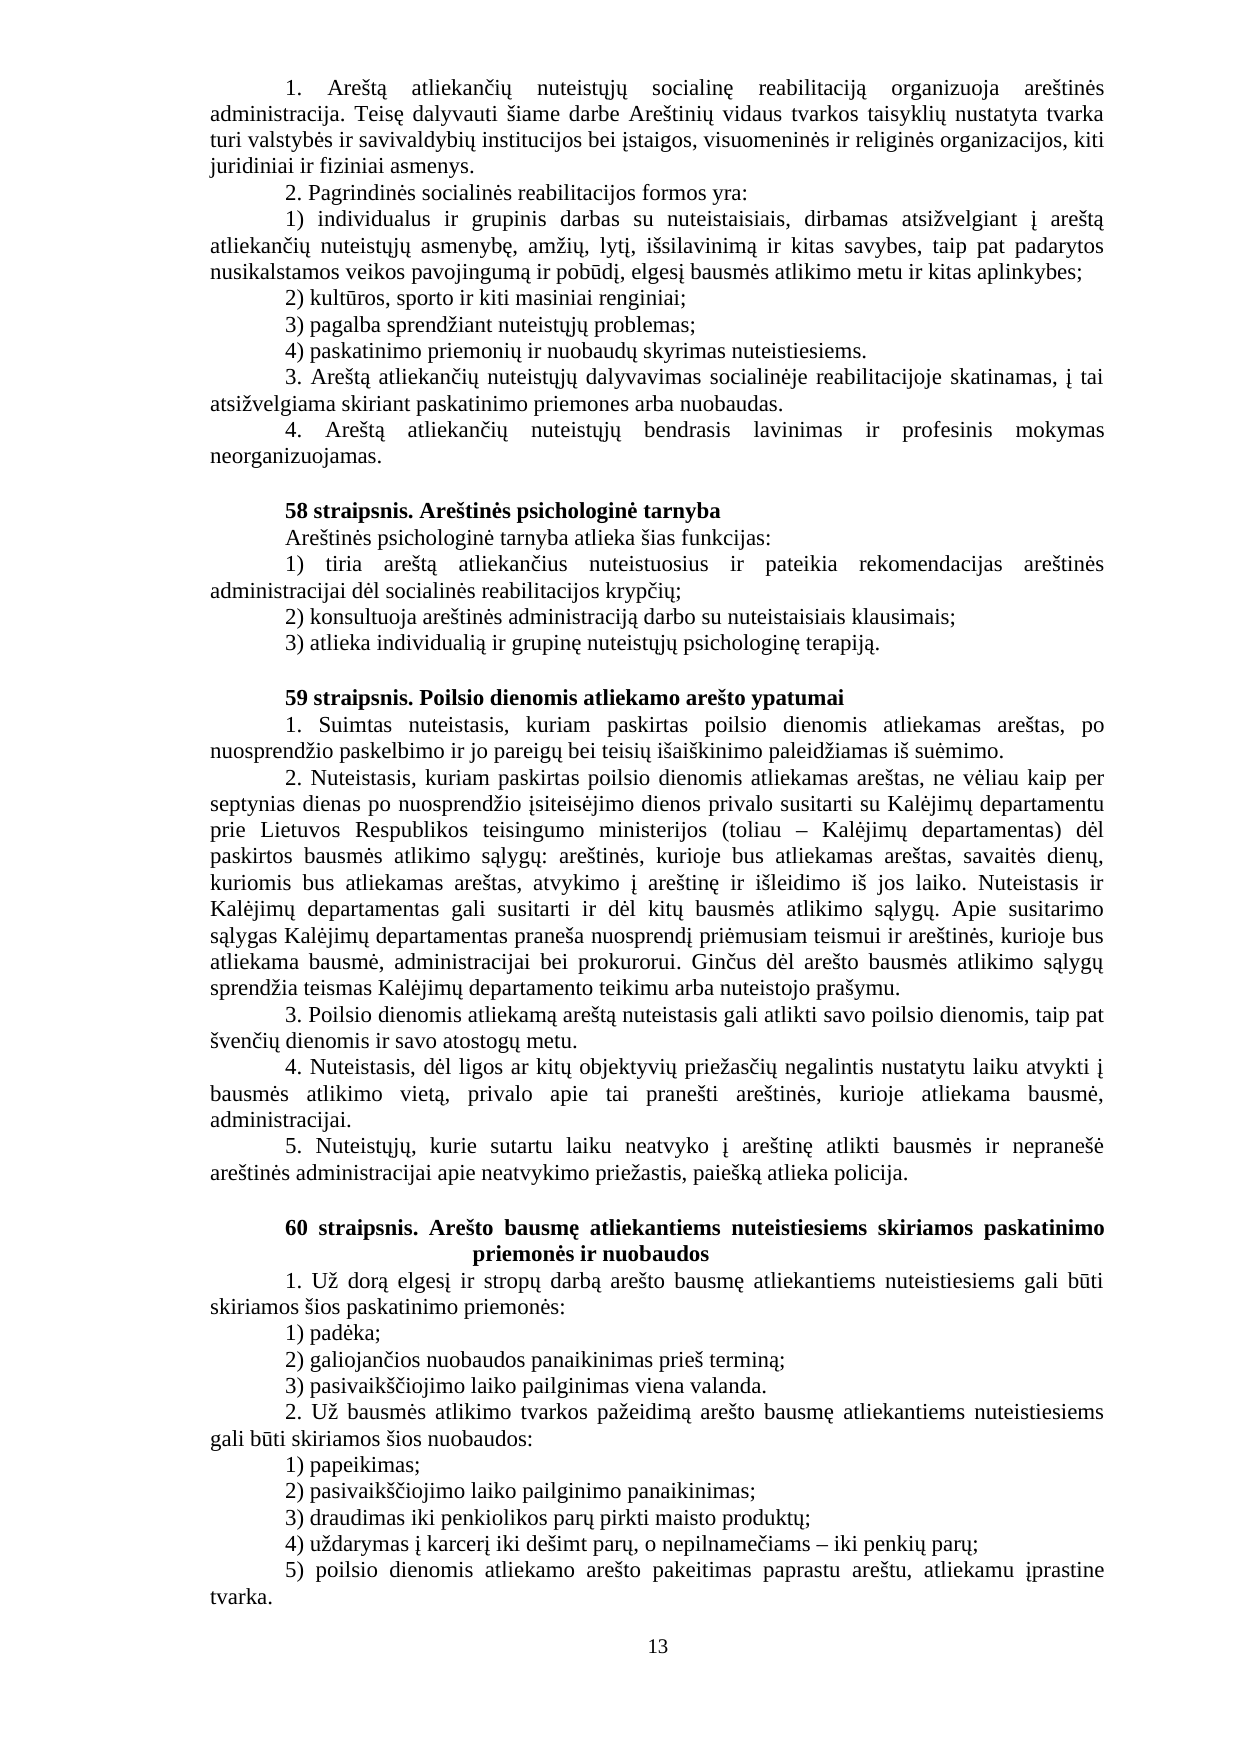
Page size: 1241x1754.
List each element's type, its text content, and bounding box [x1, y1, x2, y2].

text 1. Suimtas nuteistasis, kuriam paskirtas poilsio dienomis atliekamas areštas, po nuosprendžio paskelbimo ir jo pareigų bei teisių išaiškinimo paleidžiamas iš suėmimo. [210, 711, 1106, 763]
text 2. Pagrindinės socialinės reabilitacijos formos yra: [210, 179, 1106, 205]
text 1) padėka; [210, 1319, 1106, 1346]
text 5) poilsio dienomis atliekamo arešto pakeitimas paprastu areštu, atliekamu įprastine tvarka. [210, 1557, 1106, 1609]
text 4. Nuteistasis, dėl ligos ar kitų objektyvių priežasčių negalintis nustatytu laiku atvykti į bausmės atlikimo vietą, privalo apie tai pranešti areštinės, kurioje atliekama bausmė, administracijai. [210, 1053, 1106, 1132]
text 2. Nuteistasis, kuriam paskirtas poilsio dienomis atliekamas areštas, ne vėliau kaip per septynias dienas po nuosprendžio įsiteisėjimo dienos privalo susitarti su Kalėjimų departamentu prie Lietuvos Respublikos teisingumo ministerijos (toliau – Kalėjimų departamentas) dėl paskirtos bausmės atlikimo sąlygų: areštinės, kurioje bus atliekamas areštas, savaitės dienų, kuriomis bus atliekamas areštas, atvykimo į areštinę ir išleidimo iš jos laiko. Nuteistasis ir Kalėjimų departamentas gali susitarti ir dėl kitų bausmės atlikimo sąlygų. Apie susitarimo sąlygas Kalėjimų departamentas praneša nuosprendį priėmusiam teismui ir areštinės, kurioje bus atliekama bausmė, administracijai bei prokurorui. Ginčus dėl arešto bausmės atlikimo sąlygų sprendžia teismas Kalėjimų departamento teikimu arba nuteistojo prašymu. [210, 763, 1106, 1001]
text 3) pagalba sprendžiant nuteistųjų problemas; [210, 311, 1106, 337]
text 4) uždarymas į karcerį iki dešimt parų, o nepilnamečiams – iki penkių parų; [210, 1530, 1106, 1557]
text 3. Areštą atliekančių nuteistųjų dalyvavimas socialinėje reabilitacijoje skatinamas, į tai atsižvelgiama skiriant paskatinimo priemones arba nuobaudas. [210, 363, 1106, 416]
text 4. Areštą atliekančių nuteistųjų bendrasis lavinimas ir profesinis mokymas neorganizuojamas. [210, 416, 1106, 469]
text 2) konsultuoja areštinės administraciją darbo su nuteistaisiais klausimais; [210, 603, 1106, 629]
text 58 straipsnis. Areštinės psichologinė tarnyba [210, 498, 1106, 524]
text 60 straipsnis. Arešto bausmę atliekantiems nuteistiesiems skiriamos paskatinimo priemonės ir nuobaudos [285, 1214, 1106, 1267]
text 1) tiria areštą atliekančius nuteistuosius ir pateikia rekomendacijas areštinės administracijai dėl socialinės reabilitacijos krypčių; [210, 550, 1106, 603]
text 1) individualus ir grupinis darbas su nuteistaisiais, dirbamas atsižvelgiant į areštą atliekančių nuteistųjų asmenybę, amžių, lytį, išsilavinimą ir kitas savybes, taip pat padarytos nusikalstamos veikos pavojingumą ir pobūdį, elgesį bausmės atlikimo metu ir kitas aplinkybes; [210, 205, 1106, 284]
text 2) galiojančios nuobaudos panaikinimas prieš terminą; [210, 1346, 1106, 1372]
text 2. Už bausmės atlikimo tvarkos pažeidimą arešto bausmę atliekantiems nuteistiesiems gali būti skiriamos šios nuobaudos: [210, 1398, 1106, 1451]
text 2) pasivaikščiojimo laiko pailginimo panaikinimas; [210, 1477, 1106, 1504]
text 3) pasivaikščiojimo laiko pailginimas viena valanda. [210, 1372, 1106, 1398]
text 3. Poilsio dienomis atliekamą areštą nuteistasis gali atlikti savo poilsio dienomis, taip pat švenčių dienomis ir savo atostogų metu. [210, 1001, 1106, 1053]
text 5. Nuteistųjų, kurie sutartu laiku neatvyko į areštinę atlikti bausmės ir nepranešė areštinės administracijai apie neatvykimo priežastis, paiešką atlieka policija. [210, 1132, 1106, 1185]
text 2) kultūros, sporto ir kiti masiniai renginiai; [210, 284, 1106, 311]
text 1. Areštą atliekančių nuteistųjų socialinę reabilitaciją organizuoja areštinės administracija. Teisę dalyvauti šiame darbe Areštinių vidaus tvarkos taisyklių nustatyta tvarka turi valstybės ir savivaldybių institucijos bei įstaigos, visuomeninės ir religinės organizacijos, kiti juridiniai ir fiziniai asmenys. [210, 73, 1106, 179]
text Areštinės psichologinė tarnyba atlieka šias funkcijas: [210, 524, 1106, 550]
text 3) draudimas iki penkiolikos parų pirkti maisto produktų; [210, 1504, 1106, 1530]
text 4) paskatinimo priemonių ir nuobaudų skyrimas nuteistiesiems. [210, 337, 1106, 363]
text 3) atlieka individualią ir grupinę nuteistųjų psichologinę terapiją. [210, 629, 1106, 656]
text 1) papeikimas; [210, 1451, 1106, 1477]
text 59 straipsnis. Poilsio dienomis atliekamo arešto ypatumai [210, 684, 1106, 711]
text 1. Už dorą elgesį ir stropų darbą arešto bausmę atliekantiems nuteistiesiems gali būti skiriamos šios paskatinimo priemonės: [210, 1267, 1106, 1319]
